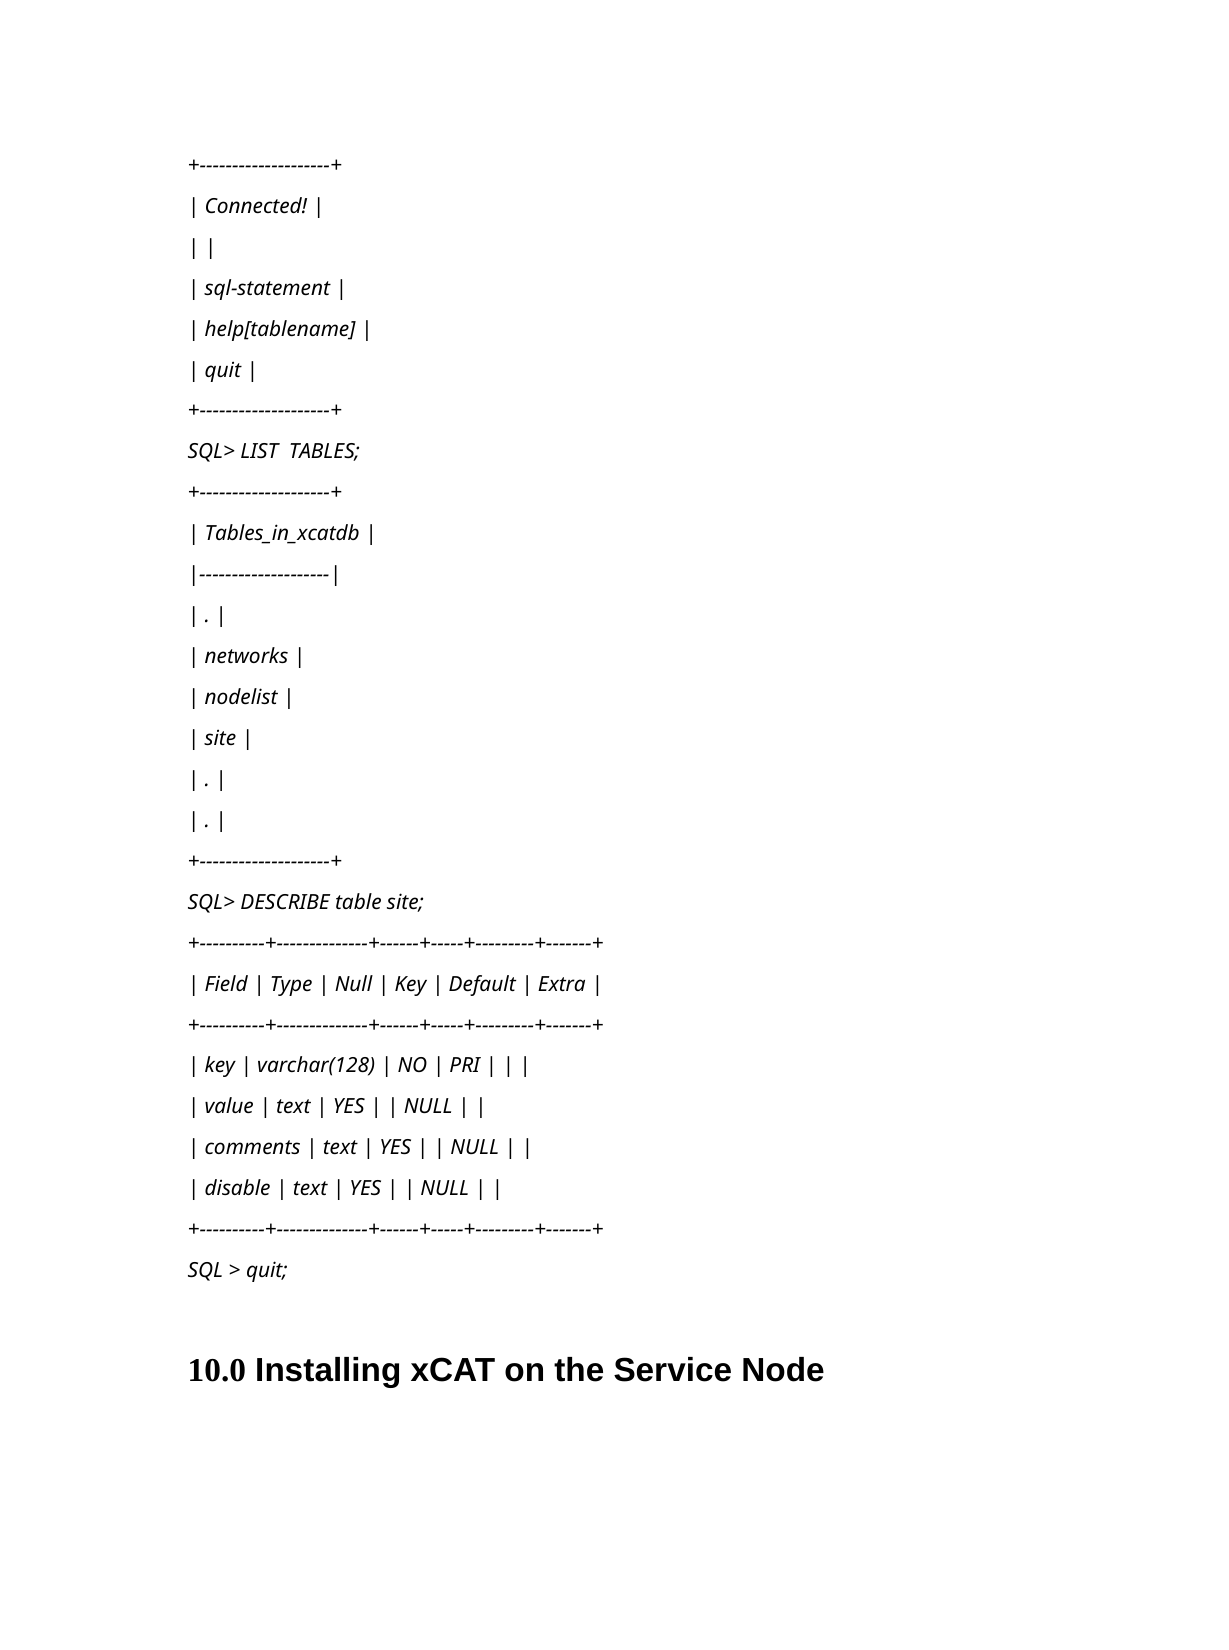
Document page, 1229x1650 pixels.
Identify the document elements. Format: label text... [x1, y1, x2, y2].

text SQL> LIST TABLES; [187, 437, 1041, 465]
text +----------+--------------+------+-----+---------+-------+ [187, 1214, 1041, 1243]
text | networks | [187, 641, 1041, 670]
text | . | [187, 764, 1041, 792]
text | | [187, 232, 1041, 260]
text +--------------------+ [187, 846, 1041, 874]
text SQL > quit; [187, 1255, 1041, 1284]
text | Connected! | [187, 191, 1041, 219]
text | key | varchar(128) | NO | PRI | | | [187, 1051, 1041, 1079]
text |--------------------| [187, 559, 1041, 588]
text | comments | text | YES | | NULL | | [187, 1132, 1041, 1161]
text +----------+--------------+------+-----+---------+-------+ [187, 1010, 1041, 1038]
text +--------------------+ [187, 396, 1041, 424]
text | . | [187, 600, 1041, 629]
text | site | [187, 723, 1041, 752]
text | disable | text | YES | | NULL | | [187, 1173, 1041, 1202]
text | sql-statement | [187, 273, 1041, 301]
text +--------------------+ [187, 477, 1041, 506]
text | value | text | YES | | NULL | | [187, 1092, 1041, 1120]
text +----------+--------------+------+-----+---------+-------+ [187, 928, 1041, 956]
subtitle Installing xCAT on the Service Node [187, 1350, 1041, 1388]
text +--------------------+ [187, 150, 1041, 178]
text | nodelist | [187, 682, 1041, 711]
text | quit | [187, 355, 1041, 383]
text | help[tablename] | [187, 314, 1041, 342]
text SQL> DESCRIBE table site; [187, 887, 1041, 915]
text | . | [187, 805, 1041, 833]
text | Field | Type | Null | Key | Default | Extra | [187, 969, 1041, 997]
text | Tables_in_xcatdb | [187, 518, 1041, 547]
